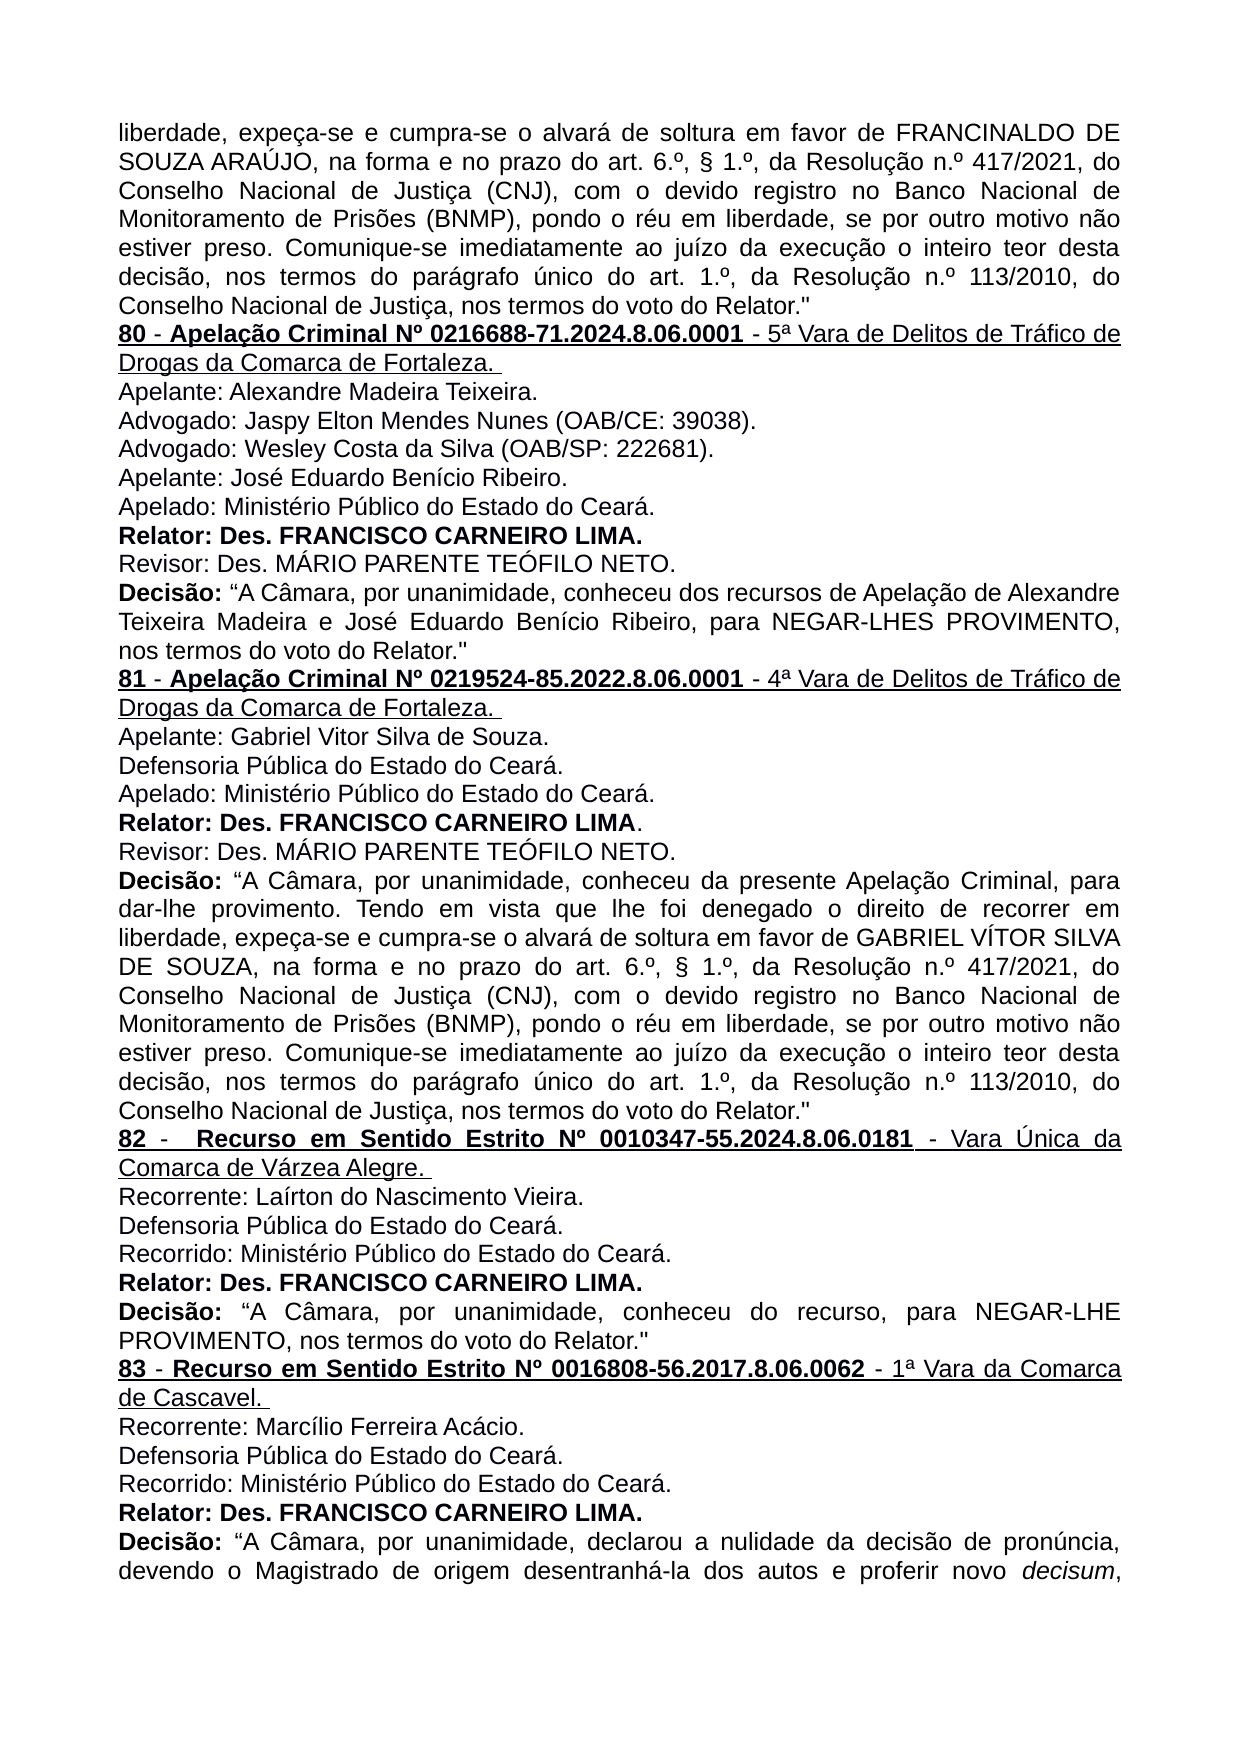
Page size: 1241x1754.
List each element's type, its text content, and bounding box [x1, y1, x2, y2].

text Decisão: “A Câmara, por unanimidade, declarou a nulidade da decisão de pronúncia, devendo o Magistrado de origem desentranhá-la dos autos e proferir novo decisum, [118, 1527, 1122, 1584]
text Apelado: Ministério Público do Estado do Ceará. [118, 779, 1122, 808]
text 81 - Apelação Criminal Nº 0219524-85.2022.8.06.0001 - 4ª Vara de Delitos de Tráfico de Drogas da Comarca de Fortaleza. [118, 664, 1122, 722]
text Advogado: Wesley Costa da Silva (OAB/SP: 222681). [118, 434, 1122, 463]
text Comarca de Várzea Alegre. [118, 1150, 1122, 1182]
text Relator: Des. FRANCISCO CARNEIRO LIMA. [118, 808, 1122, 837]
text Defensoria Pública do Estado do Ceará. [118, 1211, 1122, 1239]
text Relator: Des. FRANCISCO CARNEIRO LIMA. [118, 1268, 1122, 1297]
text Advogado: Jaspy Elton Mendes Nunes (OAB/CE: 39038). [118, 406, 1122, 434]
text Recorrido: Ministério Público do Estado do Ceará. [118, 1469, 1122, 1498]
text Relator: Des. FRANCISCO CARNEIRO LIMA. [118, 521, 1122, 549]
text Apelante: Gabriel Vitor Silva de Souza. [118, 722, 1122, 751]
text Decisão: “A Câmara, por unanimidade, conheceu da presente Apelação Criminal, para dar-lhe provimento. Tendo em vista que lhe foi denegado o direito de recorrer em liberdade, expeça-se e cumpra-se o alvará de soltura em favor de GABRIEL VÍTOR SILVA DE SOUZA, na forma e no prazo do art. 6.º, § 1.º, da Resolução n.º 417/2021, do Conselho Nacional de Justiça (CNJ), com o devido registro no Banco Nacional de Monitoramento de Prisões (BNMP), pondo o réu em liberdade, se por outro motivo não estiver preso. Comunique-se imediatamente ao juízo da execução o inteiro teor desta decisão, nos termos do parágrafo único do art. 1.º, da Resolução n.º 113/2010, do Conselho Nacional de Justiça, nos termos do voto do Relator." [118, 866, 1122, 1124]
text Apelado: Ministério Público do Estado do Ceará. [118, 492, 1122, 521]
text Decisão: “A Câmara, por unanimidade, conheceu do recurso, para NEGAR-LHE PROVIMENTO, nos termos do voto do Relator." [118, 1297, 1122, 1354]
text Apelante: José Eduardo Benício Ribeiro. [118, 463, 1122, 492]
text 82 - Recurso em Sentido Estrito Nº 0010347-55.2024.8.06.0181 - Vara Única da [118, 1124, 1122, 1149]
text Recorrido: Ministério Público do Estado do Ceará. [118, 1239, 1122, 1268]
text 83 - Recurso em Sentido Estrito Nº 0016808-56.2017.8.06.0062 - 1ª Vara da Comarca [118, 1354, 1122, 1379]
text Revisor: Des. MÁRIO PARENTE TEÓFILO NETO. [118, 549, 1122, 578]
text Revisor: Des. MÁRIO PARENTE TEÓFILO NETO. [118, 837, 1122, 866]
text Relator: Des. FRANCISCO CARNEIRO LIMA. [118, 1498, 1122, 1527]
text Recorrente: Marcílio Ferreira Acácio. [118, 1412, 1122, 1441]
text Recorrente: Laírton do Nascimento Vieira. [118, 1182, 1122, 1211]
text 80 - Apelação Criminal Nº 0216688-71.2024.8.06.0001 - 5ª Vara de Delitos de Tráfico de Drogas da Comarca de Fortaleza. [118, 319, 1122, 377]
text Decisão: “A Câmara, por unanimidade, conheceu dos recursos de Apelação de Alexandre Teixeira Madeira e José Eduardo Benício Ribeiro, para NEGAR-LHES PROVIMENTO, nos termos do voto do Relator." [118, 578, 1122, 664]
text Defensoria Pública do Estado do Ceará. [118, 751, 1122, 779]
text liberdade, expeça-se e cumpra-se o alvará de soltura em favor de FRANCINALDO DE SOUZA ARAÚJO, na forma e no prazo do art. 6.º, § 1.º, da Resolução n.º 417/2021, do Conselho Nacional de Justiça (CNJ), com o devido registro no Banco Nacional de Monitoramento de Prisões (BNMP), pondo o réu em liberdade, se por outro motivo não estiver preso. Comunique-se imediatamente ao juízo da execução o inteiro teor desta decisão, nos termos do parágrafo único do art. 1.º, da Resolução n.º 113/2010, do Conselho Nacional de Justiça, nos termos do voto do Relator." [118, 118, 1122, 319]
text Defensoria Pública do Estado do Ceará. [118, 1441, 1122, 1469]
text Apelante: Alexandre Madeira Teixeira. [118, 377, 1122, 406]
text de Cascavel. [118, 1381, 1122, 1412]
